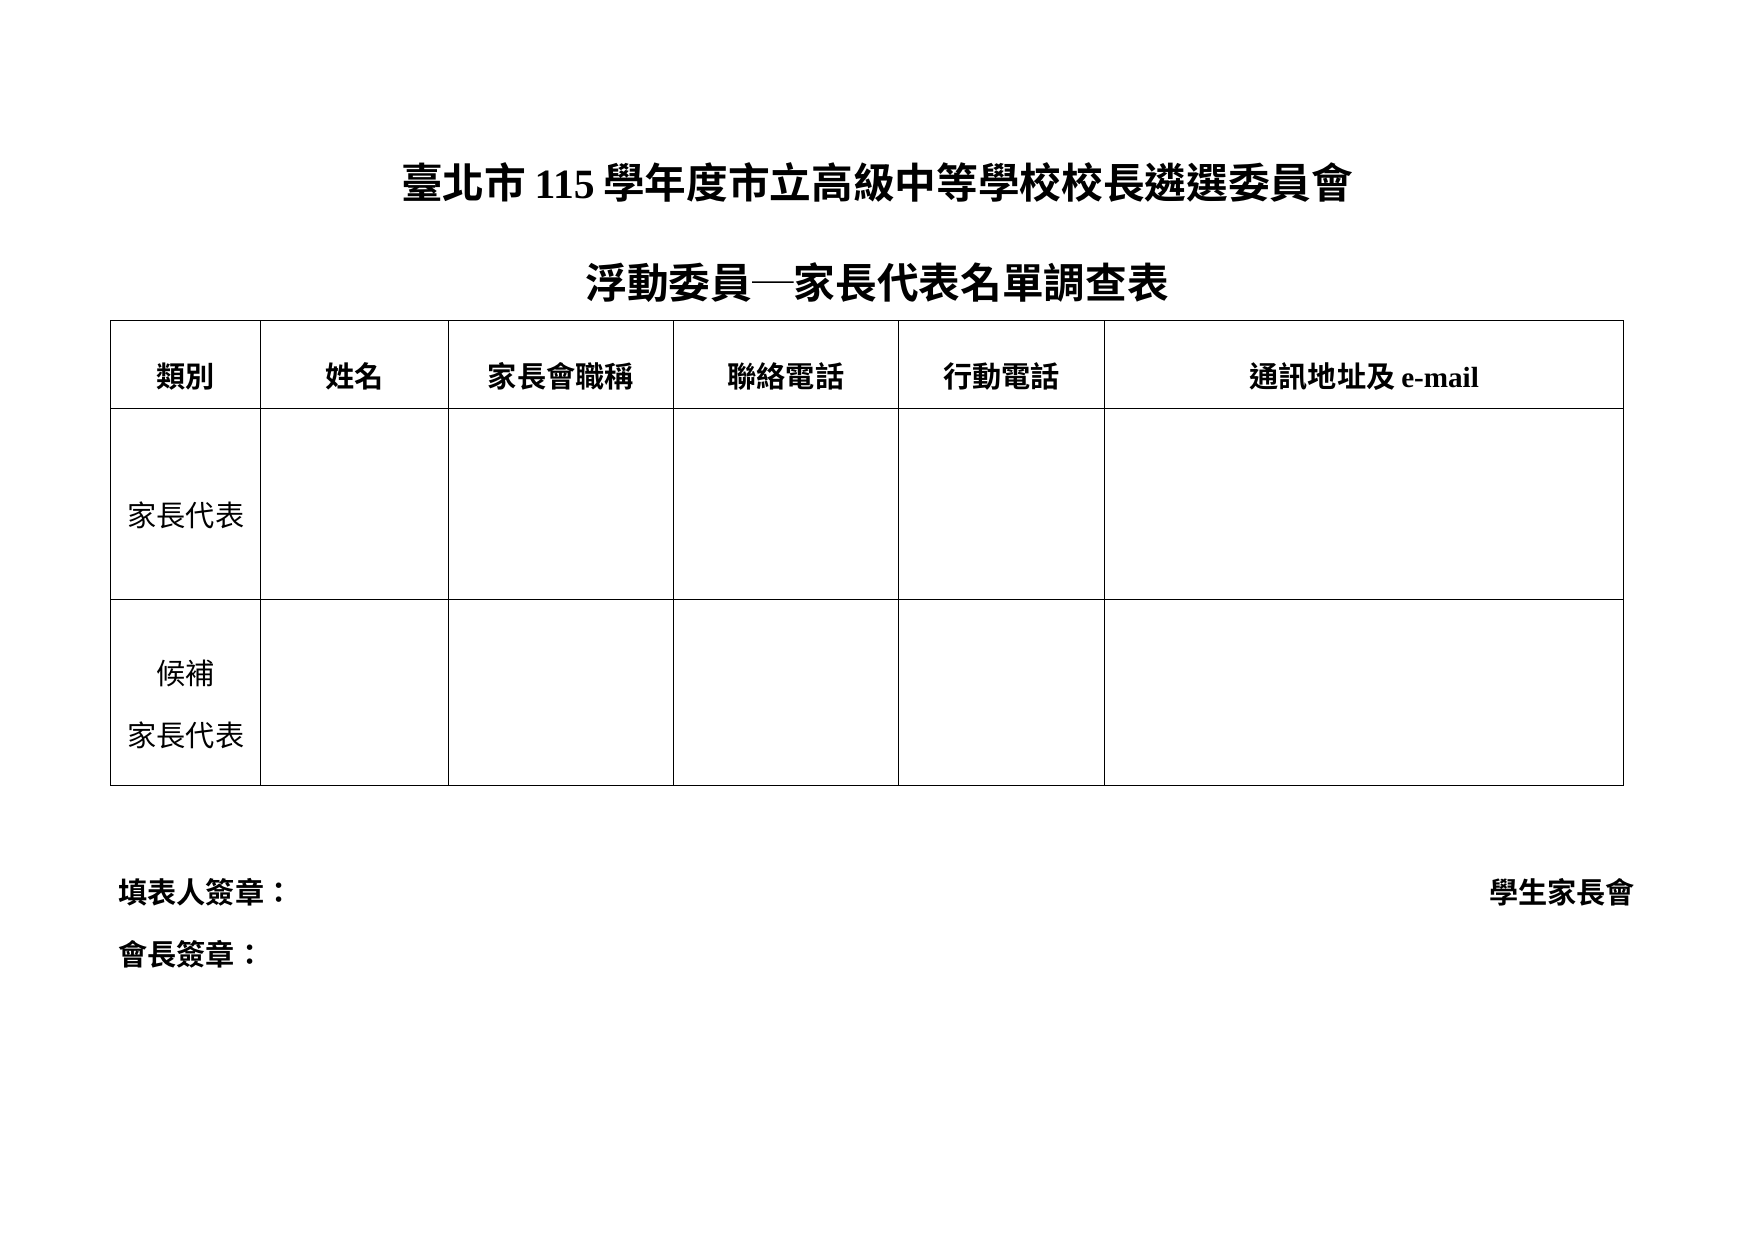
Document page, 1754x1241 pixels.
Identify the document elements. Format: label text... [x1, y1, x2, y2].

text 臺北市115學年度市立高級中等學校校長遴選委員會 [118, 139, 1636, 201]
table_cell [899, 409, 1104, 599]
table_header 聯絡電話 [674, 321, 898, 408]
table_cell [449, 600, 673, 785]
table_header 類別 [111, 321, 260, 408]
table_header 家長會職稱 [449, 321, 673, 408]
table_cell [449, 409, 673, 599]
table_header 通訊地址及e-mail [1105, 321, 1623, 408]
table_cell [674, 409, 898, 599]
table_cell 候補 家長代表 [111, 600, 260, 785]
table_cell [899, 600, 1104, 785]
table_cell 家長代表 [111, 409, 260, 599]
text 浮動委員─家長代表名單調查表 [118, 239, 1636, 301]
table_cell [1105, 600, 1623, 785]
table_cell [261, 409, 448, 599]
table_header 行動電話 [899, 321, 1104, 408]
table_cell [1105, 409, 1623, 599]
text 填表人簽章： 學生家長會會長簽章： [118, 849, 1636, 974]
table_cell [674, 600, 898, 785]
table_header 姓名 [261, 321, 448, 408]
table_cell [261, 600, 448, 785]
